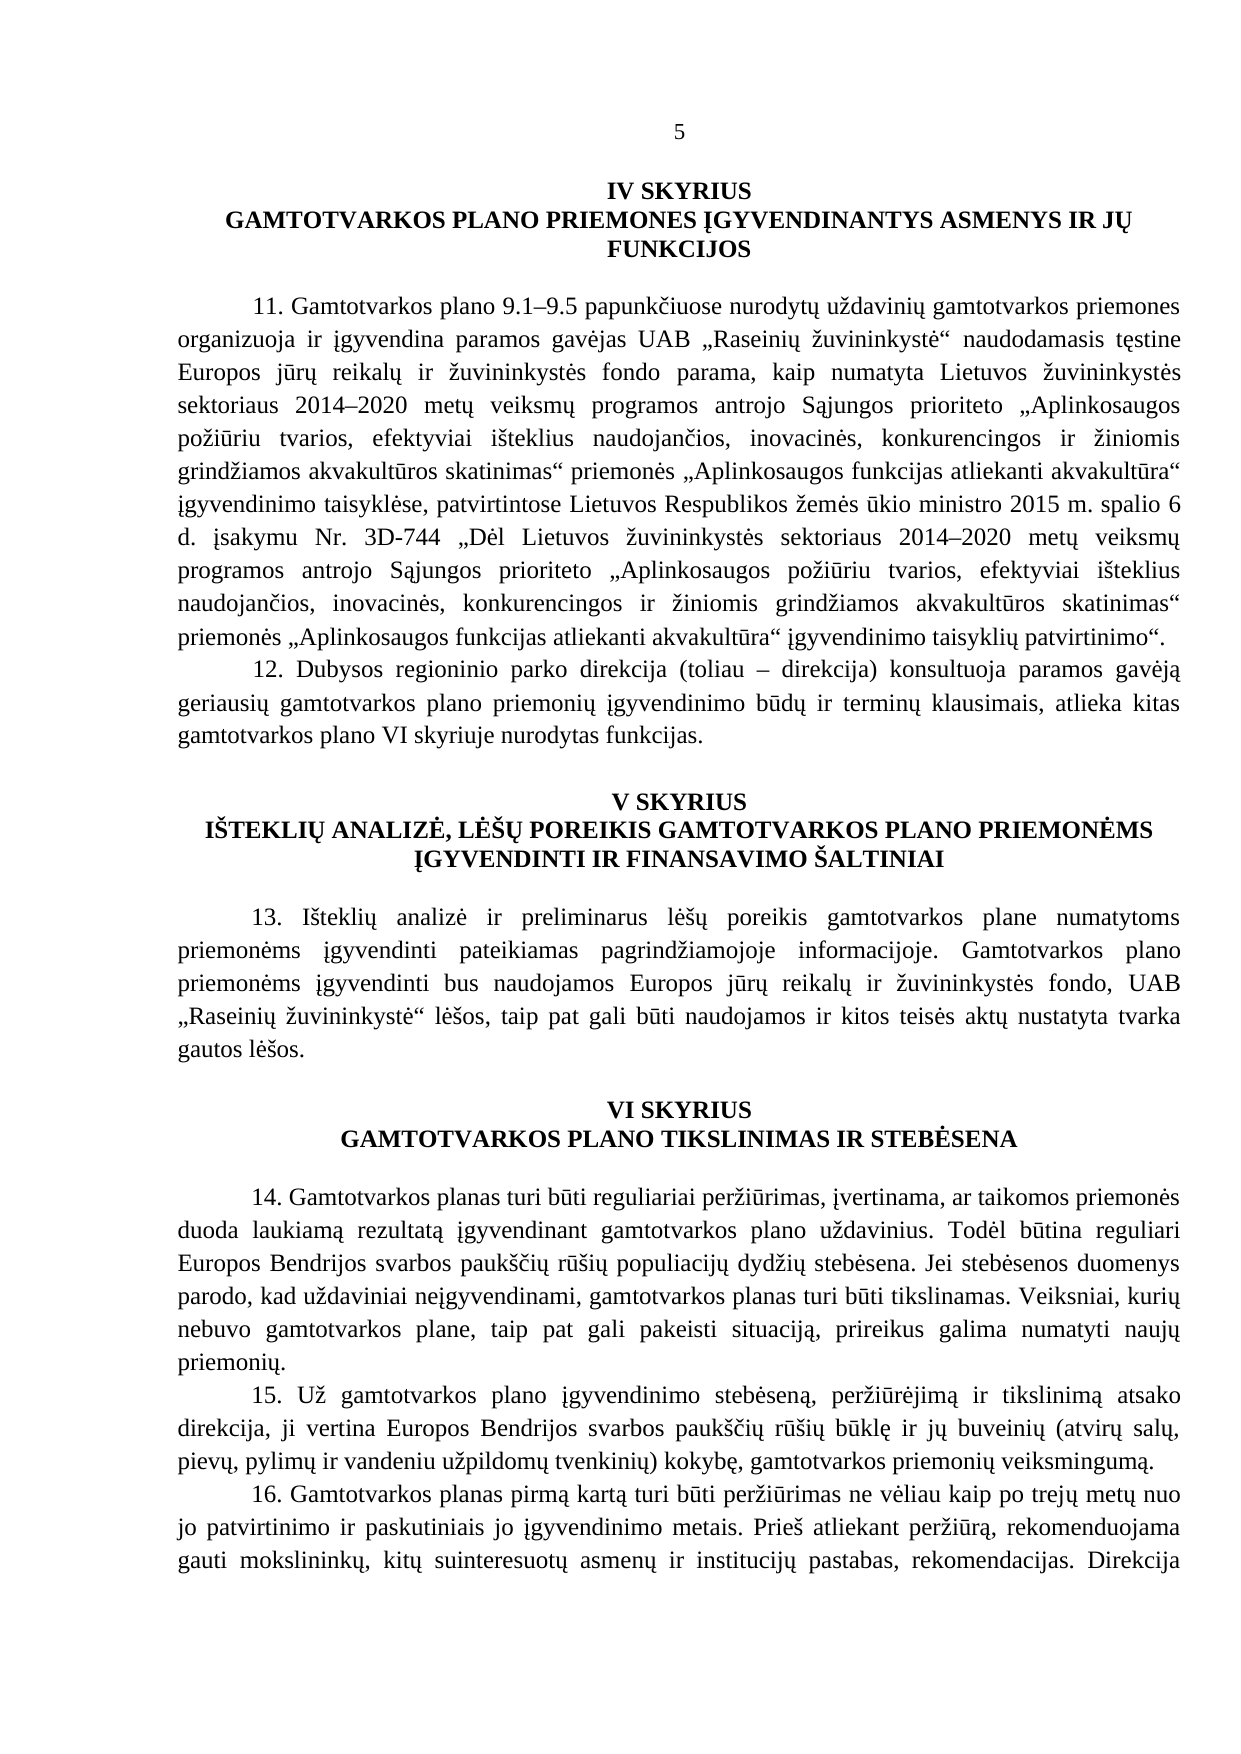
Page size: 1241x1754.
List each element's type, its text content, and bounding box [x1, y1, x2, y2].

text IŠTEKLIŲ ANALIZĖ, LĖŠŲ POREIKIS GAMTOTVARKOS PLANO PRIEMONĖMS ĮGYVENDINTI IR FINANSAVIMO ŠALTINIAI [177, 815, 1181, 873]
text 16. Gamtotvarkos planas pirmą kartą turi būti peržiūrimas ne vėliau kaip po trejų metų nuo jo patvirtinimo ir paskutiniais jo įgyvendinimo metais. Prieš atliekant peržiūrą, rekomenduojama gauti mokslininkų, kitų suinteresuotų asmenų ir institucijų pastabas, rekomendacijas. Direkcija [177, 1479, 1181, 1574]
text 13. Išteklių analizė ir preliminarus lėšų poreikis gamtotvarkos plane numatytoms priemonėms įgyvendinti pateikiamas pagrindžiamojoje informacijoje. Gamtotvarkos plano priemonėms įgyvendinti bus naudojamos Europos jūrų reikalų ir žuvininkystės fondo, UAB „Raseinių žuvininkystė“ lėšos, taip pat gali būti naudojamos ir kitos teisės aktų nustatyta tvarka gautos lėšos. [177, 902, 1181, 1062]
text GAMTOTVARKOS PLANO TIKSLINIMAS IR STEBĖSENA [177, 1124, 1181, 1153]
text GAMTOTVARKOS PLANO PRIEMONES ĮGYVENDINANTYS ASMENYS IR JŲ FUNKCIJOS [177, 205, 1181, 263]
text IV SKYRIUS [177, 176, 1181, 205]
text 15. Už gamtotvarkos plano įgyvendinimo stebėseną, peržiūrėjimą ir tikslinimą atsako direkcija, ji vertina Europos Bendrijos svarbos paukščių rūšių būklę ir jų buveinių (atvirų salų, pievų, pylimų ir vandeniu užpildomų tvenkinių) kokybę, gamtotvarkos priemonių veiksmingumą. [177, 1380, 1181, 1475]
text 11. Gamtotvarkos plano 9.1–9.5 papunkčiuose nurodytų uždavinių gamtotvarkos priemones organizuoja ir įgyvendina paramos gavėjas UAB „Raseinių žuvininkystė“ naudodamasis tęstine Europos jūrų reikalų ir žuvininkystės fondo parama, kaip numatyta Lietuvos žuvininkystės sektoriaus 2014–2020 metų veiksmų programos antrojo Sąjungos prioriteto „Aplinkosaugos požiūriu tvarios, efektyviai išteklius naudojančios, inovacinės, konkurencingos ir žiniomis grindžiamos akvakultūros skatinimas“ priemonės „Aplinkosaugos funkcijas atliekanti akvakultūra“ įgyvendinimo taisyklėse, patvirtintose Lietuvos Respublikos žemės ūkio ministro 2015 m. spalio 6 d. įsakymu Nr. 3D-744 „Dėl Lietuvos žuvininkystės sektoriaus 2014–2020 metų veiksmų programos antrojo Sąjungos prioriteto „Aplinkosaugos požiūriu tvarios, efektyviai išteklius naudojančios, inovacinės, konkurencingos ir žiniomis grindžiamos akvakultūros skatinimas“ priemonės „Aplinkosaugos funkcijas atliekanti akvakultūra“ įgyvendinimo taisyklių patvirtinimo“. [177, 291, 1181, 650]
text V SKYRIUS [177, 787, 1181, 815]
text VI SKYRIUS [177, 1096, 1181, 1124]
text 14. Gamtotvarkos planas turi būti reguliariai peržiūrimas, įvertinama, ar taikomos priemonės duoda laukiamą rezultatą įgyvendinant gamtotvarkos plano uždavinius. Todėl būtina reguliari Europos Bendrijos svarbos paukščių rūšių populiacijų dydžių stebėsena. Jei stebėsenos duomenys parodo, kad uždaviniai neįgyvendinami, gamtotvarkos planas turi būti tikslinamas. Veiksniai, kurių nebuvo gamtotvarkos plane, taip pat gali pakeisti situaciją, prireikus galima numatyti naujų priemonių. [177, 1182, 1181, 1376]
text 12. Dubysos regioninio parko direkcija (toliau – direkcija) konsultuoja paramos gavėją geriausių gamtotvarkos plano priemonių įgyvendinimo būdų ir terminų klausimais, atlieka kitas gamtotvarkos plano VI skyriuje nurodytas funkcijas. [177, 654, 1181, 749]
